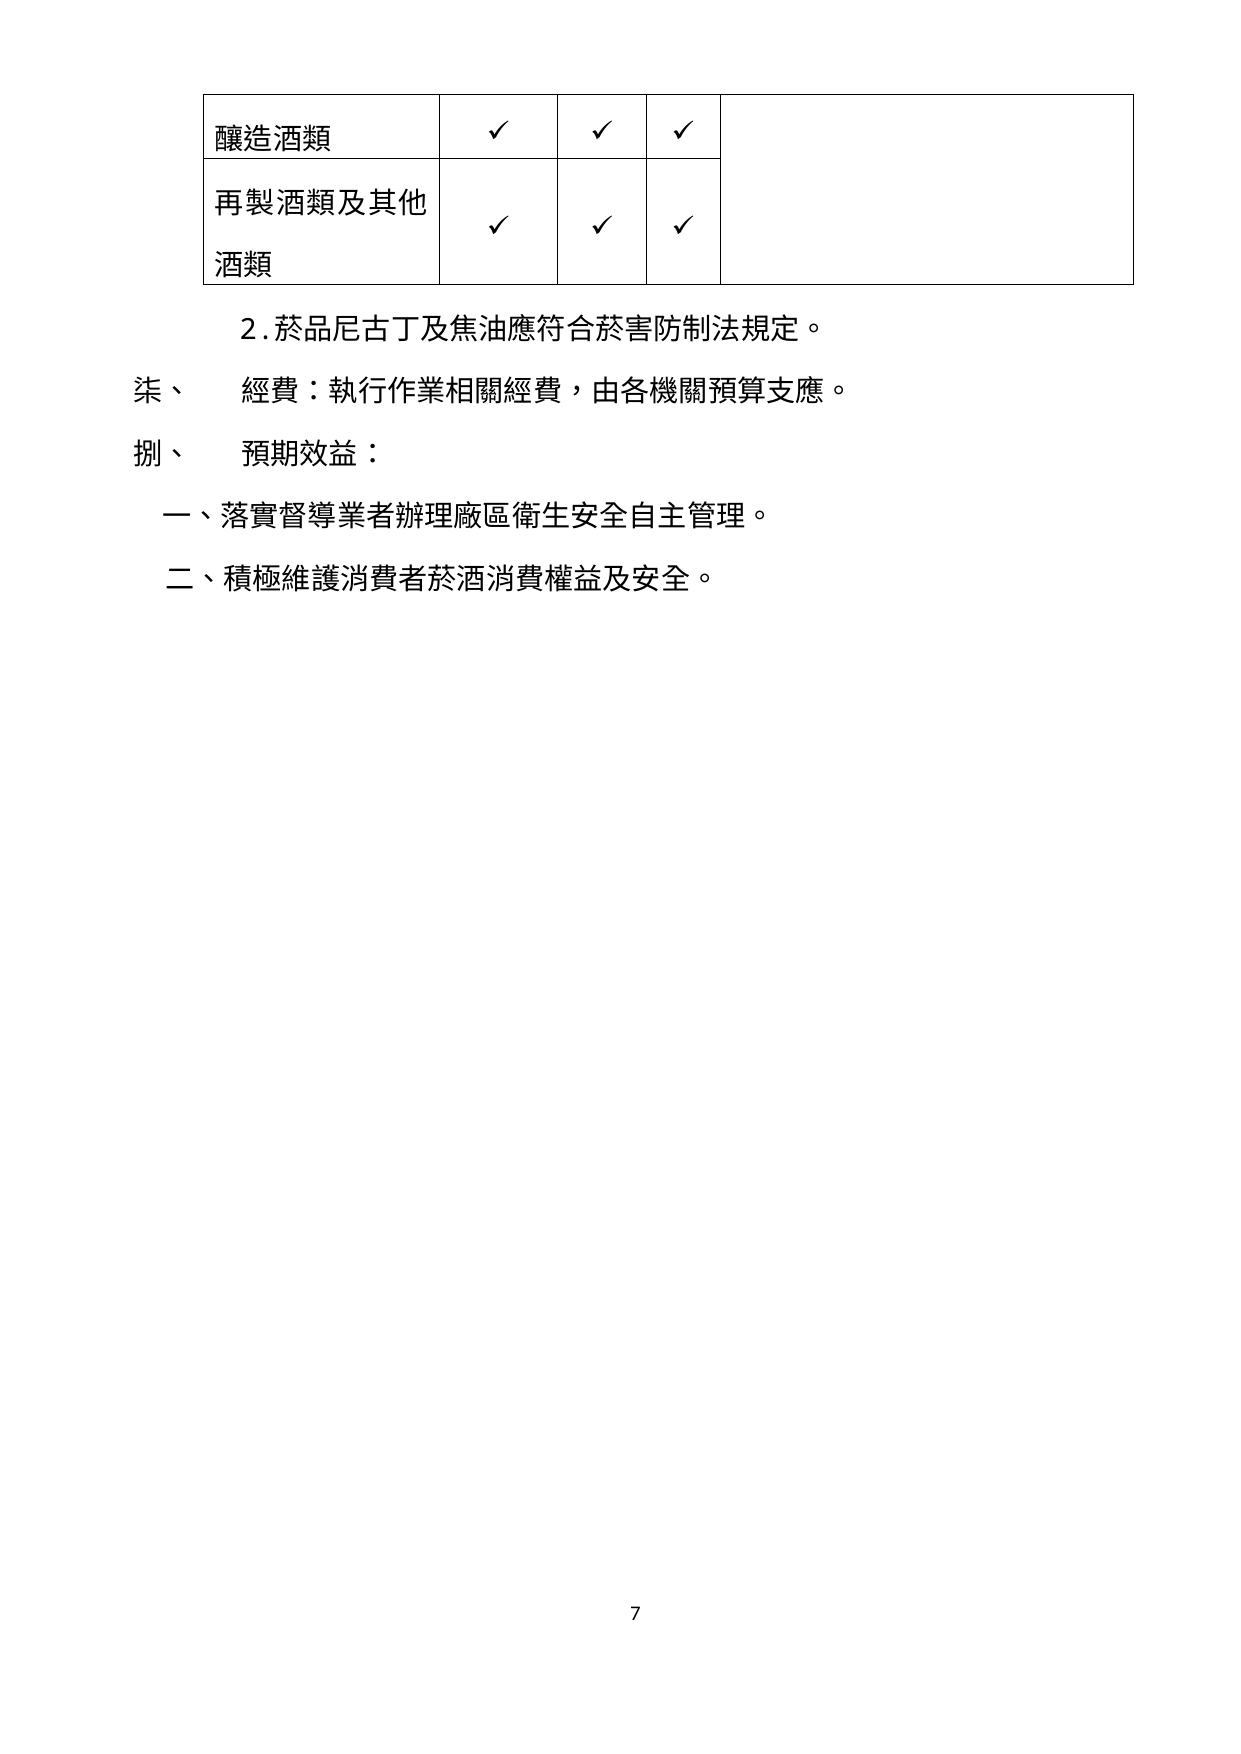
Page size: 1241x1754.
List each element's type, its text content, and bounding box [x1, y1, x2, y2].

text 一、落實督導業者辦理廠區衛生安全自主管理。 [162, 472, 1137, 535]
list 預期效益： [133, 410, 1137, 472]
table_cell  [558, 159, 646, 284]
table_cell  [647, 159, 720, 284]
text 二、積極維護消費者菸酒消費權益及安全。 [147, 535, 1137, 597]
table_cell  [440, 159, 557, 284]
table_cell 釀造酒類 [204, 95, 439, 158]
table_cell  [558, 95, 646, 158]
text 2.菸品尼古丁及焦油應符合菸害防制法規定。 [233, 285, 1137, 347]
table_cell 再製酒類及其他酒類 [204, 159, 439, 284]
list 經費：執行作業相關經費，由各機關預算支應。 [133, 347, 1137, 410]
table_cell  [647, 95, 720, 158]
table_cell [721, 95, 1133, 284]
table_cell  [440, 95, 557, 158]
